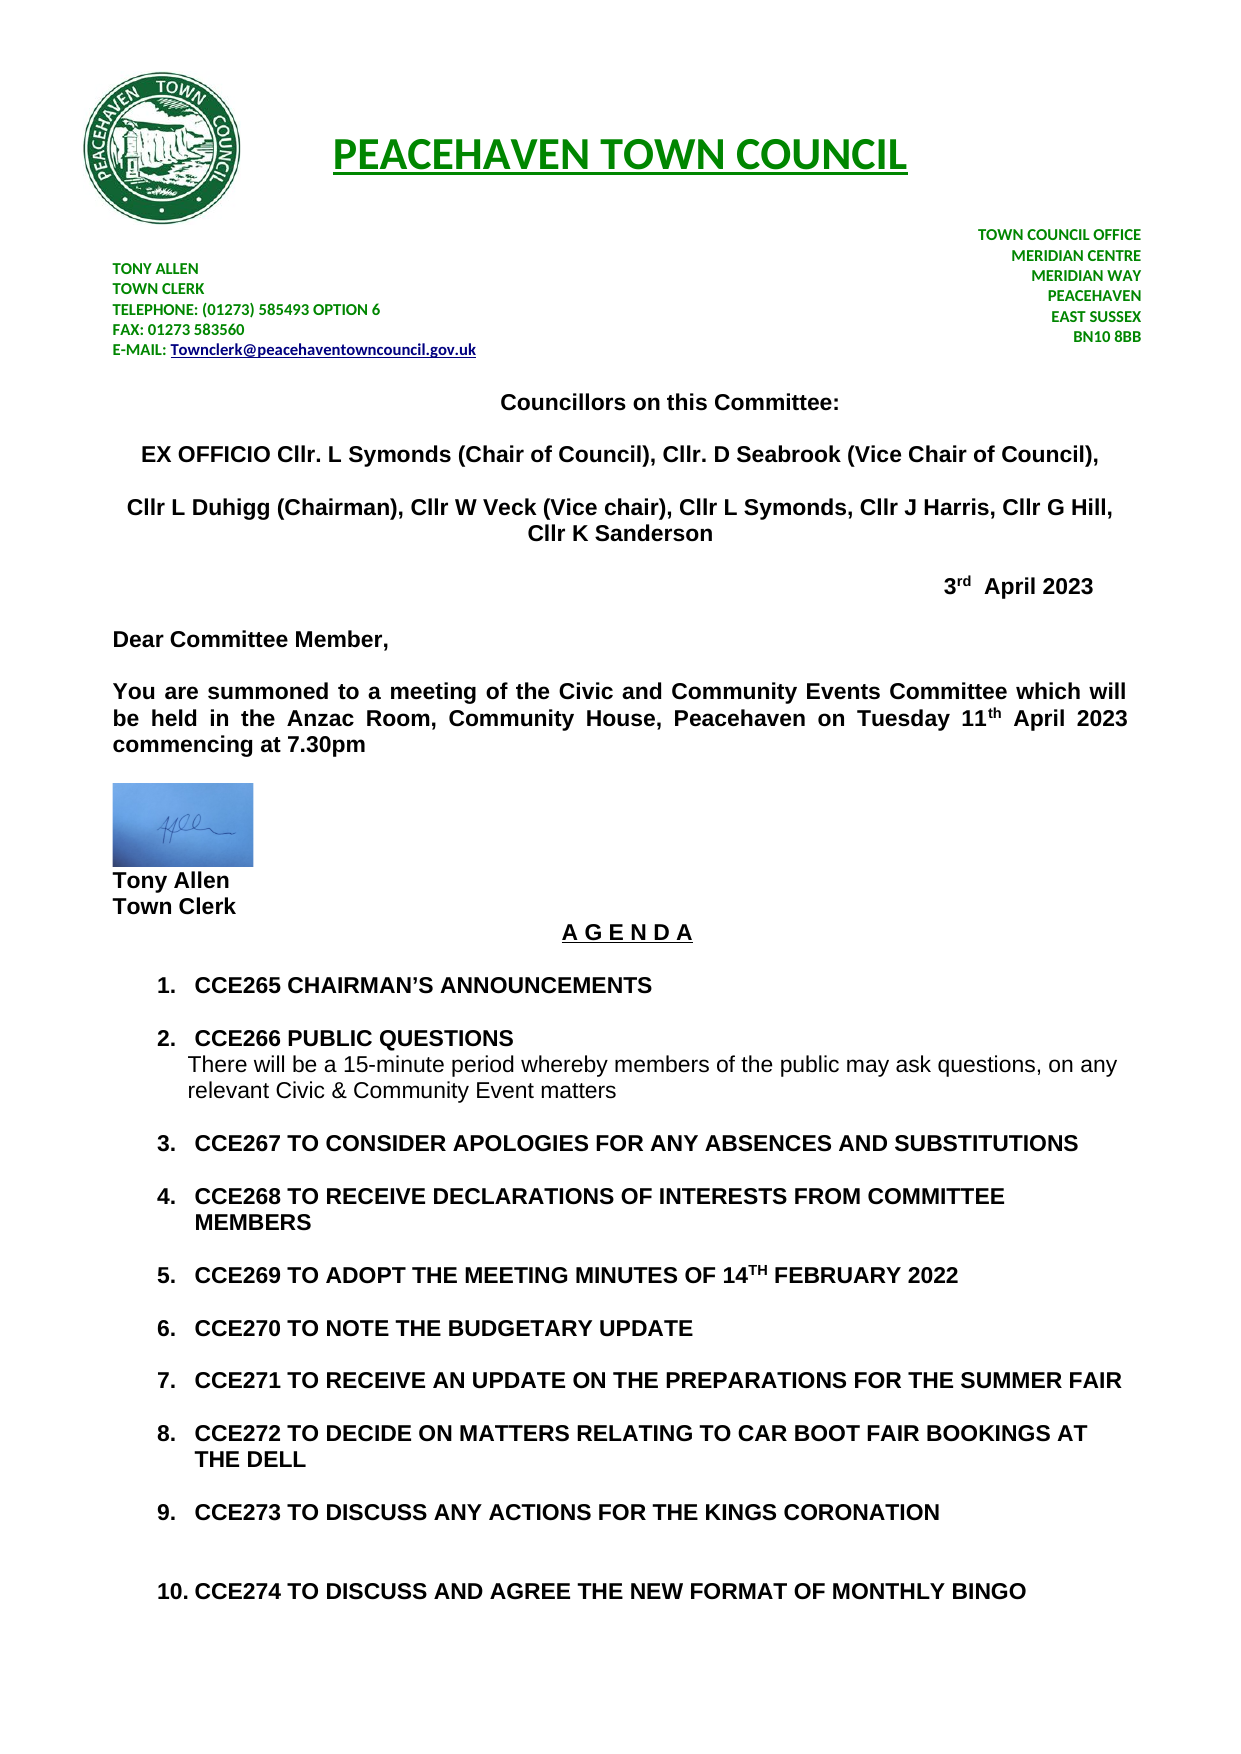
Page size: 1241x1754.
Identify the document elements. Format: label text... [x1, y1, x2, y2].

text Town Clerk [112, 893, 1128, 919]
text Dear Committee Member, [112, 626, 1128, 652]
list CCE269 TO ADOPT THE MEETING MINUTES OF 14TH FEBRUARY 2022 [157, 1262, 1128, 1288]
list CCE271 TO RECEIVE AN UPDATE ON THE PREPARATIONS FOR THE SUMMER FAIR [157, 1367, 1128, 1394]
text 3rd April 2023 [112, 573, 1128, 599]
text EX OFFICIO Cllr. L Symonds (Chair of Council), Cllr. D Seabrook (Vice Chair of Council), [112, 441, 1128, 467]
list CCE272 TO DECIDE ON MATTERS RELATING TO CAR BOOT FAIR BOOKINGS AT THE DELL [157, 1420, 1128, 1473]
list CCE267 TO CONSIDER APOLOGIES FOR ANY ABSENCES AND SUBSTITUTIONS [157, 1130, 1128, 1157]
text Councillors on this Committee: [412, 388, 1128, 415]
list CCE273 TO DISCUSS ANY ACTIONS FOR THE KINGS CORONATION [157, 1499, 1128, 1526]
text You are summoned to a meeting of the Civic and Community Events Committee which will be held in the Anzac Room, Community House, Peacehaven on Tuesday 11th April 2023 commencing at 7.30pm [112, 678, 1128, 757]
text Tony Allen [112, 867, 1128, 893]
text A G E N D A [561, 919, 1128, 946]
list CCE266 PUBLIC QUESTIONS [157, 1025, 1128, 1051]
list CCE274 TO DISCUSS AND AGREE THE NEW FORMAT OF MONTHLY BINGO [157, 1578, 1128, 1604]
text Cllr L Duhigg (Chairman), Cllr W Veck (Vice chair), Cllr L Symonds, Cllr J Harris, Cllr G Hill, Cllr K Sanderson [112, 494, 1128, 547]
list CCE270 TO NOTE THE BUDGETARY UPDATE [157, 1315, 1128, 1341]
list CCE268 TO RECEIVE DECLARATIONS OF INTERESTS FROM COMMITTEE MEMBERS [157, 1183, 1128, 1236]
list CCE265 CHAIRMAN’S ANNOUNCEMENTS [157, 972, 1128, 998]
list There will be a 15-minute period whereby members of the public may ask questions, on any relevant Civic & Community Event matters [187, 1051, 1128, 1104]
